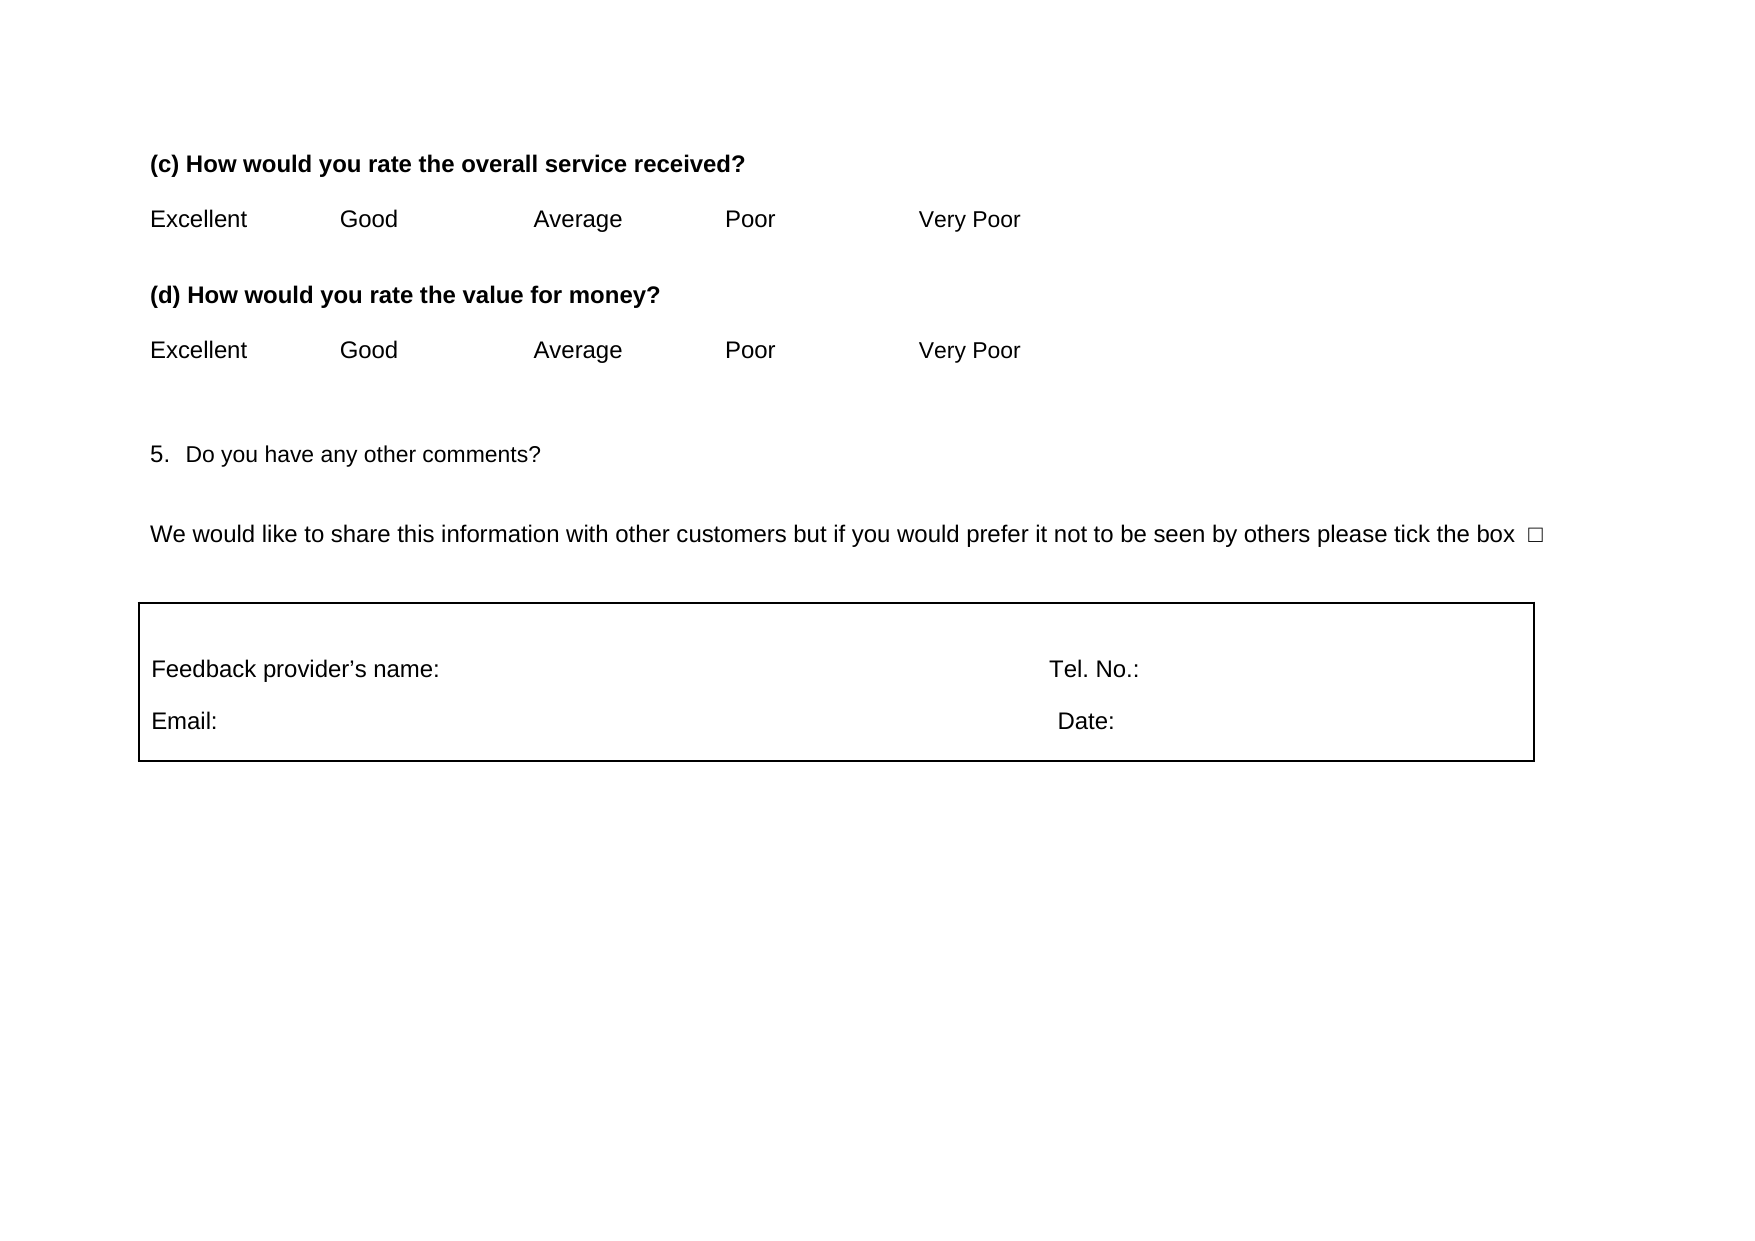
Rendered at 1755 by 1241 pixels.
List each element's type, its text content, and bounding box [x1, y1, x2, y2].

text We would like to share this information with other customers but if you would prefer it not to be seen by others please tick the box □ [150, 520, 1604, 547]
table_cell [140, 735, 745, 760]
table_header Feedback provider’s name: [140, 604, 745, 682]
text (c) How would you rate the overall service received? [150, 149, 1604, 177]
text Excellent Good Average Poor Very Poor [150, 336, 1604, 364]
text Excellent Good Average Poor Very Poor [150, 205, 1604, 232]
table_cell [745, 735, 1533, 760]
table_header Tel. No.: [745, 604, 1533, 682]
text (d) How would you rate the value for money? [150, 281, 1604, 308]
table_cell Date: [745, 683, 1533, 735]
table_cell Email: [140, 683, 745, 735]
text 5. Do you have any other comments? [150, 439, 1604, 467]
